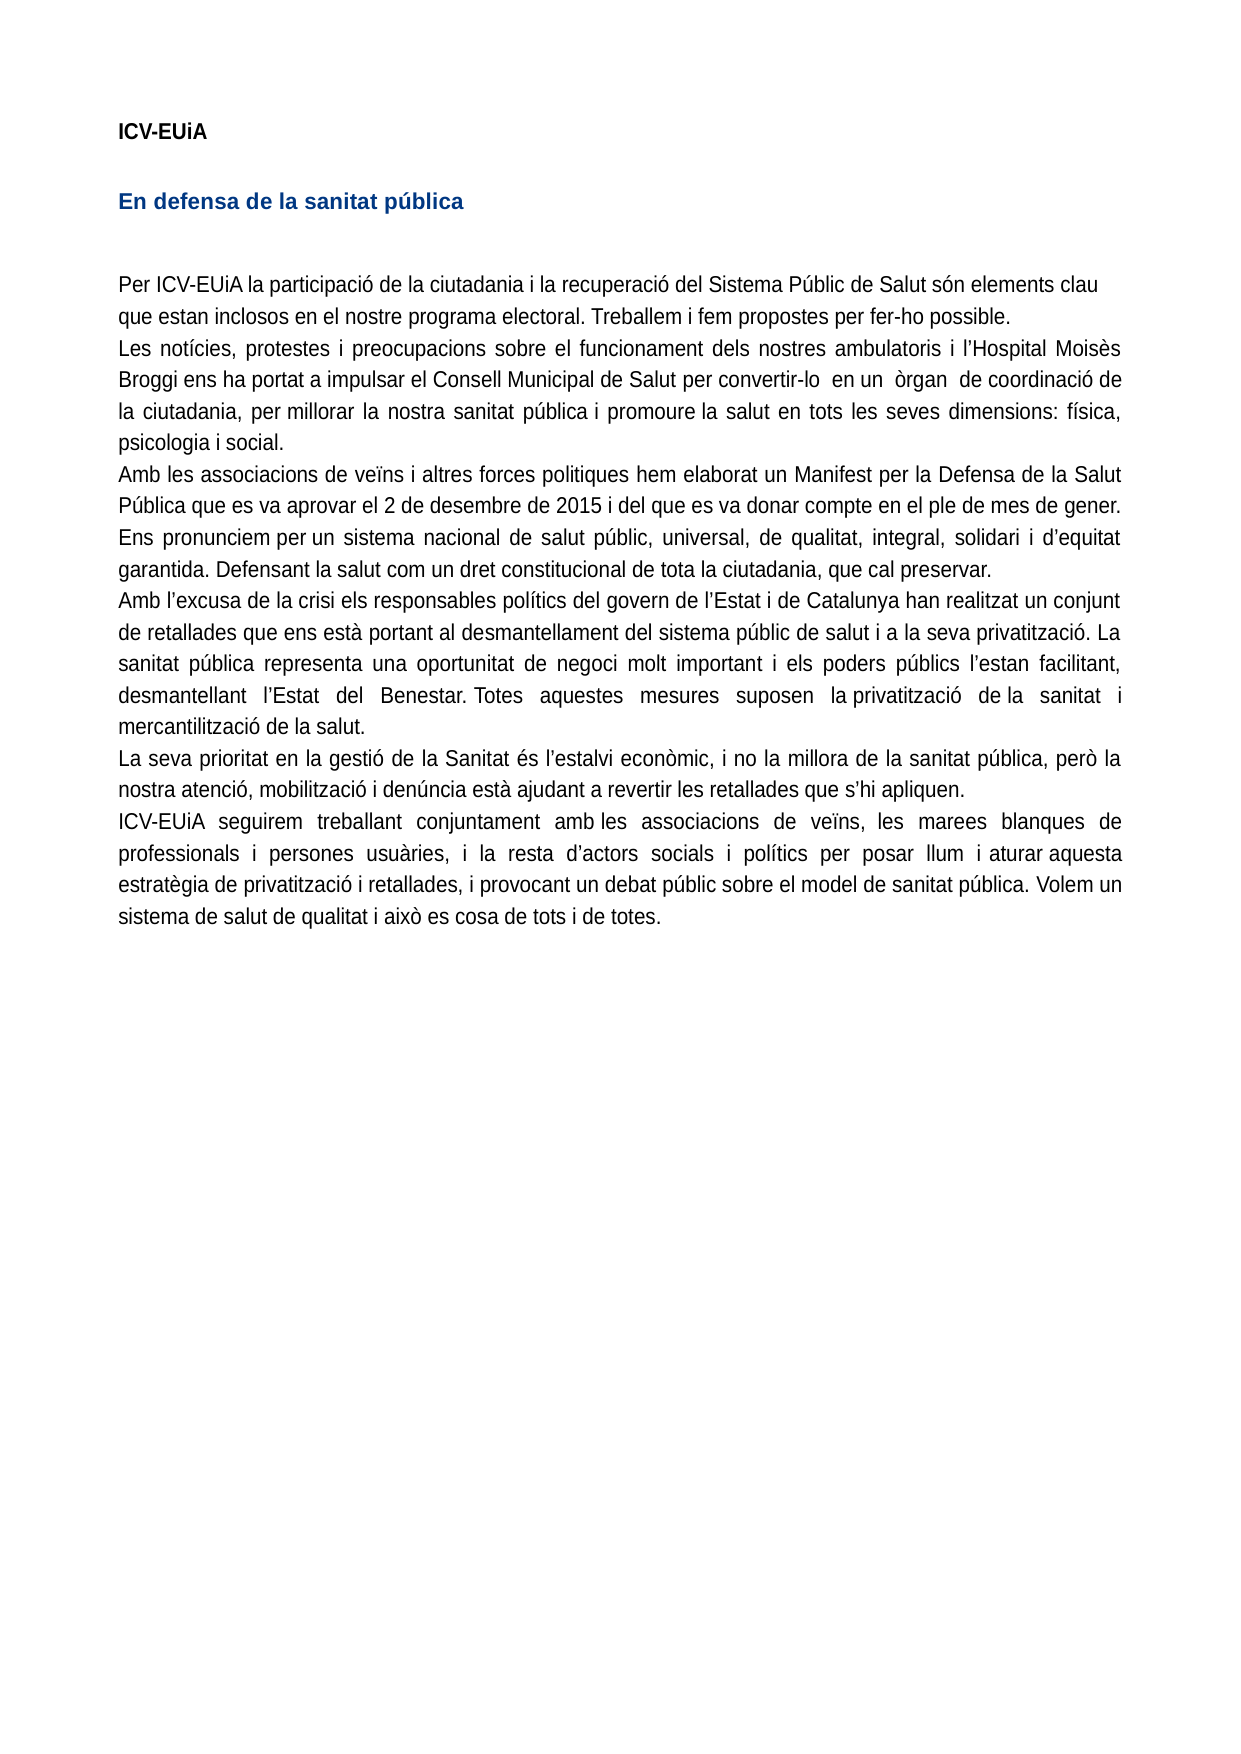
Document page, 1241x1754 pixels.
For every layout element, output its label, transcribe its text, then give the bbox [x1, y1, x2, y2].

text En defensa de la sanitat pública [118, 188, 1122, 214]
text La seva prioritat en la gestió de la Sanitat és l’estalvi econòmic, i no la millora de la sanitat pública, però la nostra atenció, mobilització i denúncia està ajudant a revertir les retallades que s’hi apliquen. [118, 745, 1122, 803]
text Amb les associacions de veïns i altres forces politiques hem elaborat un Manifest per la Defensa de la Salut Pública que es va aprovar el 2 de desembre de 2015 i del que es va donar compte en el ple de mes de gener. Ens pronunciem per un sistema nacional de salut públic, universal, de qualitat, integral, solidari i d’equitat garantida. Defensant la salut com un dret constitucional de tota la ciutadania, que cal preservar. [118, 461, 1122, 582]
text ICV-EUiA seguirem treballant conjuntament amb les associacions de veïns, les marees blanques de professionals i persones usuàries, i la resta d’actors socials i polítics per posar llum i aturar aquesta estratègia de privatització i retallades, i provocant un debat públic sobre el model de sanitat pública. Volem un sistema de salut de qualitat i això es cosa de tots i de totes. [118, 808, 1122, 929]
text Per ICV-EUiA la participació de la ciutadania i la recuperació del Sistema Públic de Salut són elements clau que estan inclosos en el nostre programa electoral. Treballem i fem propostes per fer-ho possible. [118, 271, 1122, 329]
text ICV-EUiA [118, 118, 1122, 144]
text Les notícies, protestes i preocupacions sobre el funcionament dels nostres ambulatoris i l’Hospital Moisès Broggi ens ha portat a impulsar el Consell Municipal de Salut per convertir-lo en un òrgan de coordinació de la ciutadania, per millorar la nostra sanitat pública i promoure la salut en tots les seves dimensions: física, psicologia i social. [118, 334, 1122, 456]
text Amb l’excusa de la crisi els responsables polítics del govern de l’Estat i de Catalunya han realitzat un conjunt de retallades que ens està portant al desmantellament del sistema públic de salut i a la seva privatització. La sanitat pública representa una oportunitat de negoci molt important i els poders públics l’estan facilitant, desmantellant l’Estat del Benestar. Totes aquestes mesures suposen la privatització de la sanitat i mercantilització de la salut. [118, 587, 1122, 740]
